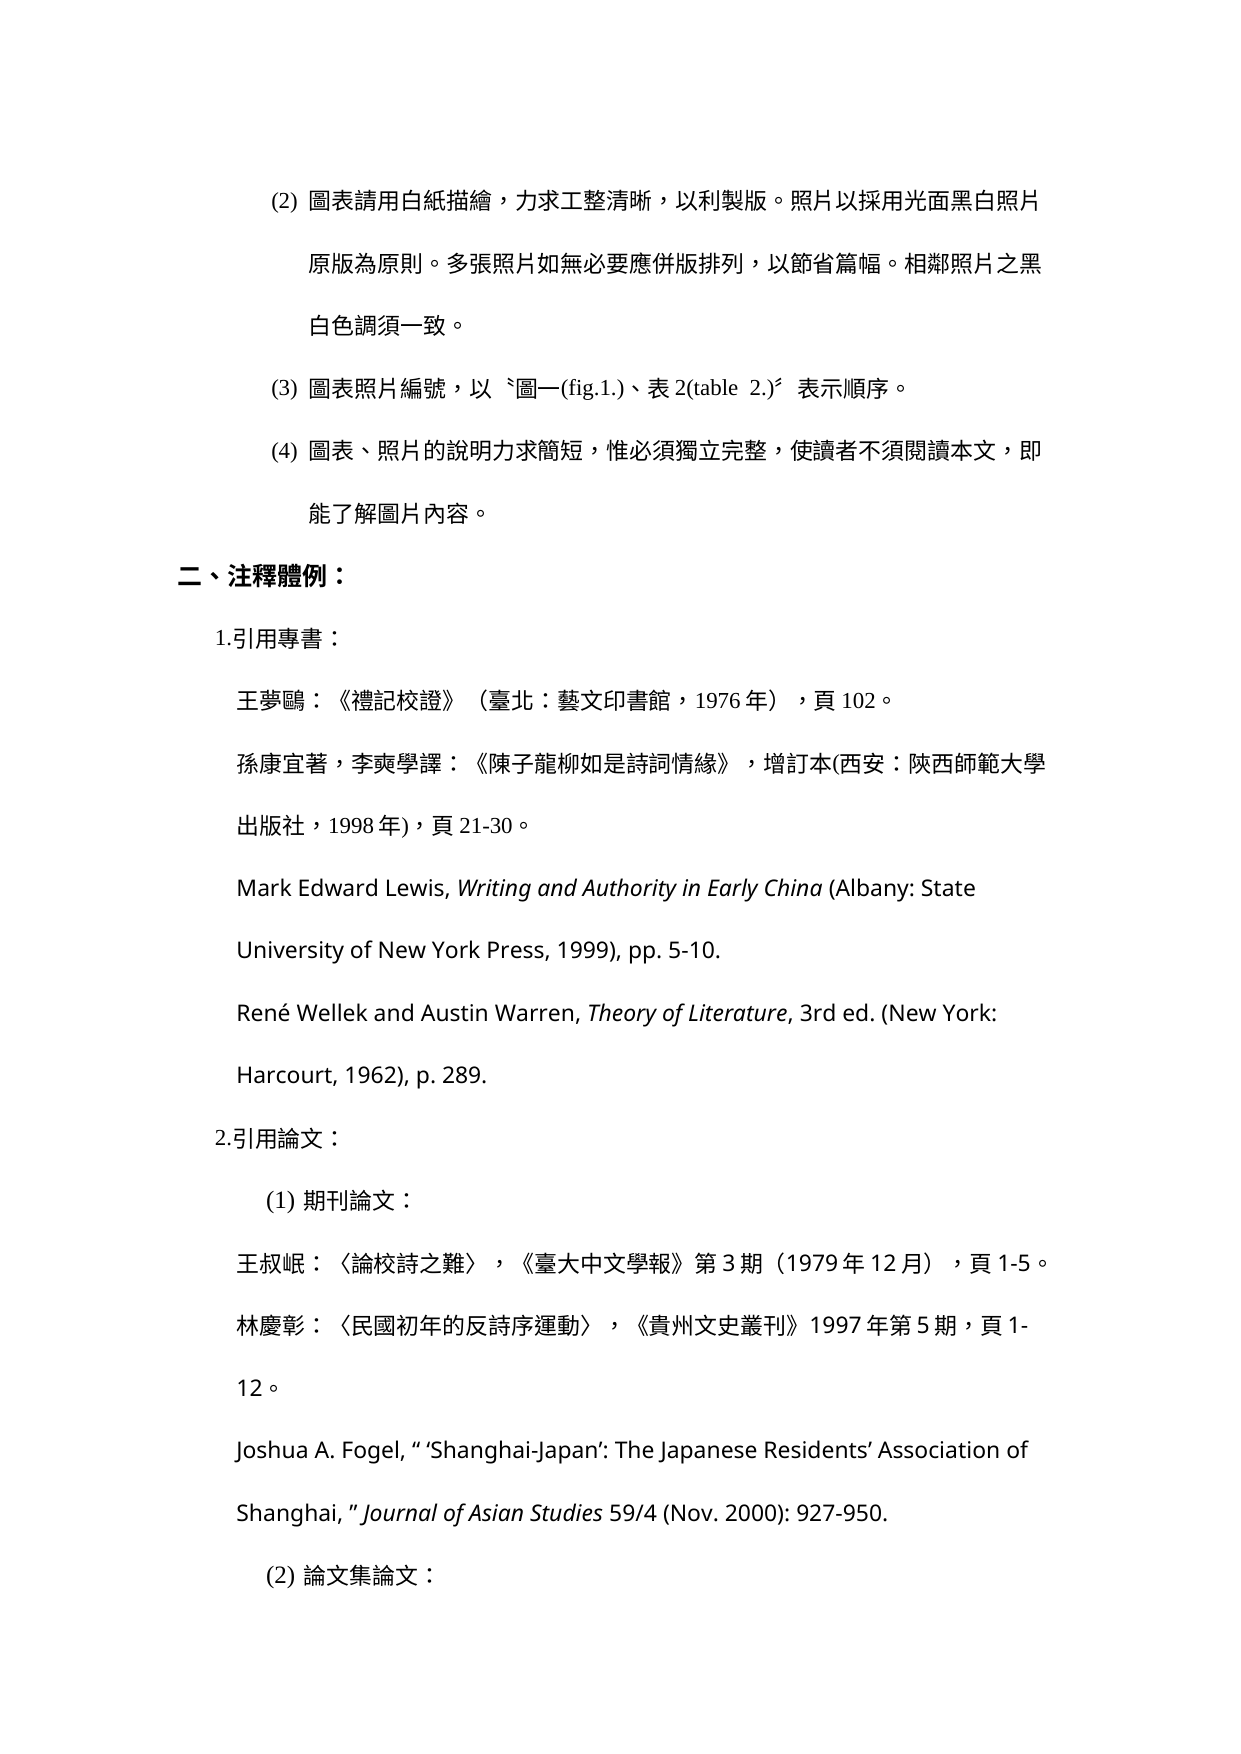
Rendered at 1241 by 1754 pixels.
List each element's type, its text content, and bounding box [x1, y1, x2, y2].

text 1.引用專書： [177, 596, 1063, 658]
text Joshua A. Fogel, “ ‘Shanghai-Japan’: The Japanese Residents’ Association of Shanghai, ” Journal of Asian Studies 59/4 (Nov. 2000): 927-950. [236, 1408, 1063, 1533]
text René Wellek and Austin Warren, Theory of Literature, 3rd ed. (New York: Harcourt, 1962), p. 289. [236, 971, 1063, 1096]
list 圖表、照片的說明力求簡短，惟必須獨立完整，使讀者不須閱讀本文，即能了解圖片內容。 [271, 408, 1063, 533]
text 王叔岷：〈論校詩之難〉，《臺大中文學報》第3期（1979年12月），頁1-5。 [236, 1221, 1063, 1283]
list 論文集論文： [266, 1533, 1063, 1596]
list 期刊論文： [266, 1158, 1063, 1221]
text 2.引用論文： [177, 1096, 1063, 1158]
text 王夢鷗：《禮記校證》（臺北：藝文印書館，1976年），頁102。 [236, 658, 1063, 721]
text 孫康宜著，李奭學譯：《陳子龍柳如是詩詞情緣》，增訂本(西安：陝西師範大學出版社，1998年)，頁21-30。 [236, 721, 1063, 846]
text 二、注釋體例： [177, 533, 1063, 596]
list 圖表照片編號，以〝圖一(fig.1.)、表2(table 2.)〞表示順序。 [271, 346, 1063, 408]
text Mark Edward Lewis, Writing and Authority in Early China (Albany: State University of New York Press, 1999), pp. 5-10. [236, 846, 1063, 971]
list 圖表請用白紙描繪，力求工整清晰，以利製版。照片以採用光面黑白照片原版為原則。多張照片如無必要應併版排列，以節省篇幅。相鄰照片之黑白色調須一致。 [271, 158, 1063, 346]
text 林慶彰：〈民國初年的反詩序運動〉，《貴州文史叢刊》1997年第5期，頁1-12。 [236, 1283, 1063, 1408]
